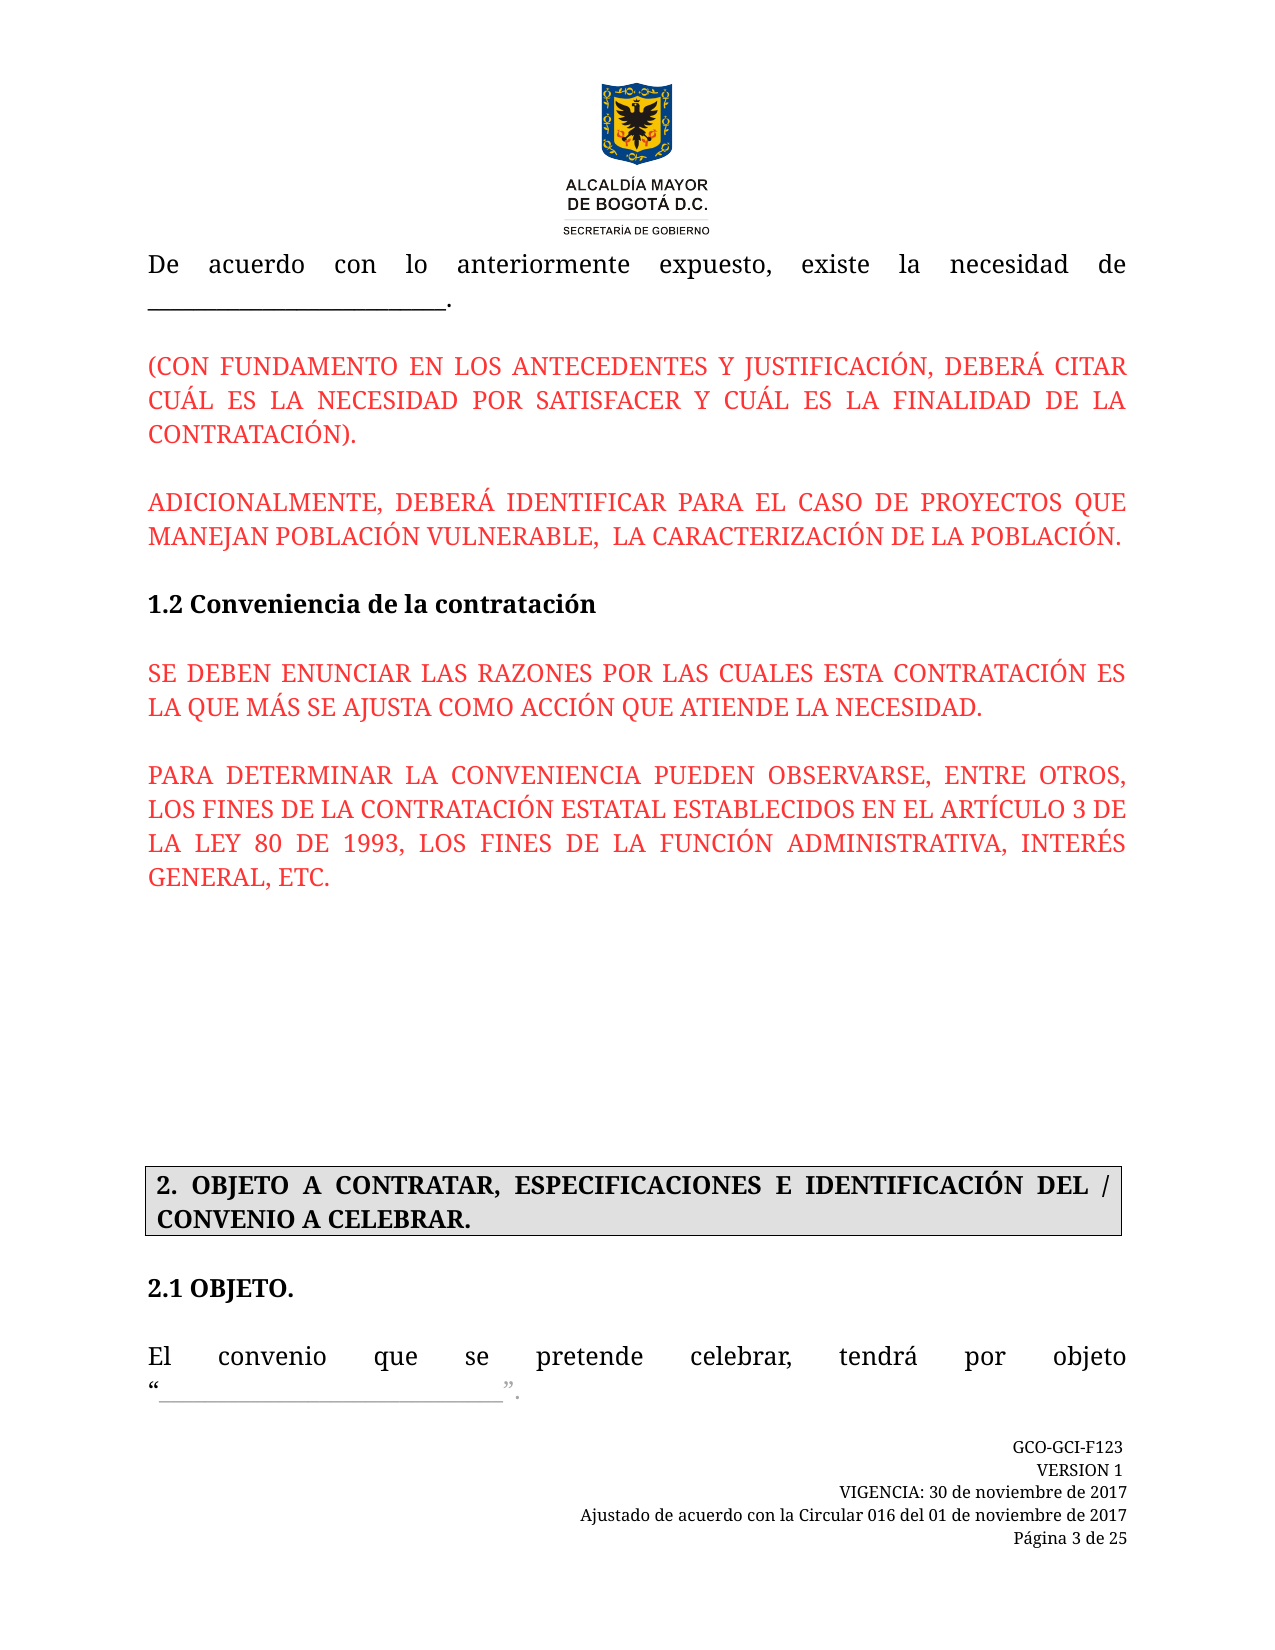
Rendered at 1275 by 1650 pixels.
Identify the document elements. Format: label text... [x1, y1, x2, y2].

text ADICIONALMENTE, DEBERÁ IDENTIFICAR PARA EL CASO DE PROYECTOS QUE MANEJAN POBLACIÓN VULNERABLE, LA CARACTERIZACIÓN DE LA POBLACIÓN. [148, 485, 1127, 553]
text (CON FUNDAMENTO EN LOS ANTECEDENTES Y JUSTIFICACIÓN, DEBERÁ CITAR CUÁL ES LA NECESIDAD POR SATISFACER Y CUÁL ES LA FINALIDAD DE LA CONTRATACIÓN). [148, 349, 1127, 451]
text El convenio que se pretende celebrar, tendrá por objeto “______________________________”. [148, 1339, 1127, 1407]
text 2.1 OBJETO. [148, 1271, 1127, 1304]
table_header 2. OBJETO A CONTRATAR, ESPECIFICACIONES E IDENTIFICACIÓN DEL / CONVENIO A CELEBRAR. [146, 1167, 1121, 1235]
text De acuerdo con lo anteriormente expuesto, existe la necesidad de __________________________. [148, 247, 1127, 315]
text PARA DETERMINAR LA CONVENIENCIA PUEDEN OBSERVARSE, ENTRE OTROS, LOS FINES DE LA CONTRATACIÓN ESTATAL ESTABLECIDOS EN EL ARTÍCULO 3 DE LA LEY 80 DE 1993, LOS FINES DE LA FUNCIÓN ADMINISTRATIVA, INTERÉS GENERAL, ETC. [148, 757, 1127, 894]
text SE DEBEN ENUNCIAR LAS RAZONES POR LAS CUALES ESTA CONTRATACIÓN ES LA QUE MÁS SE AJUSTA COMO ACCIÓN QUE ATIENDE LA NECESIDAD. [148, 655, 1127, 723]
text 1.2 Conveniencia de la contratación [148, 587, 1127, 621]
